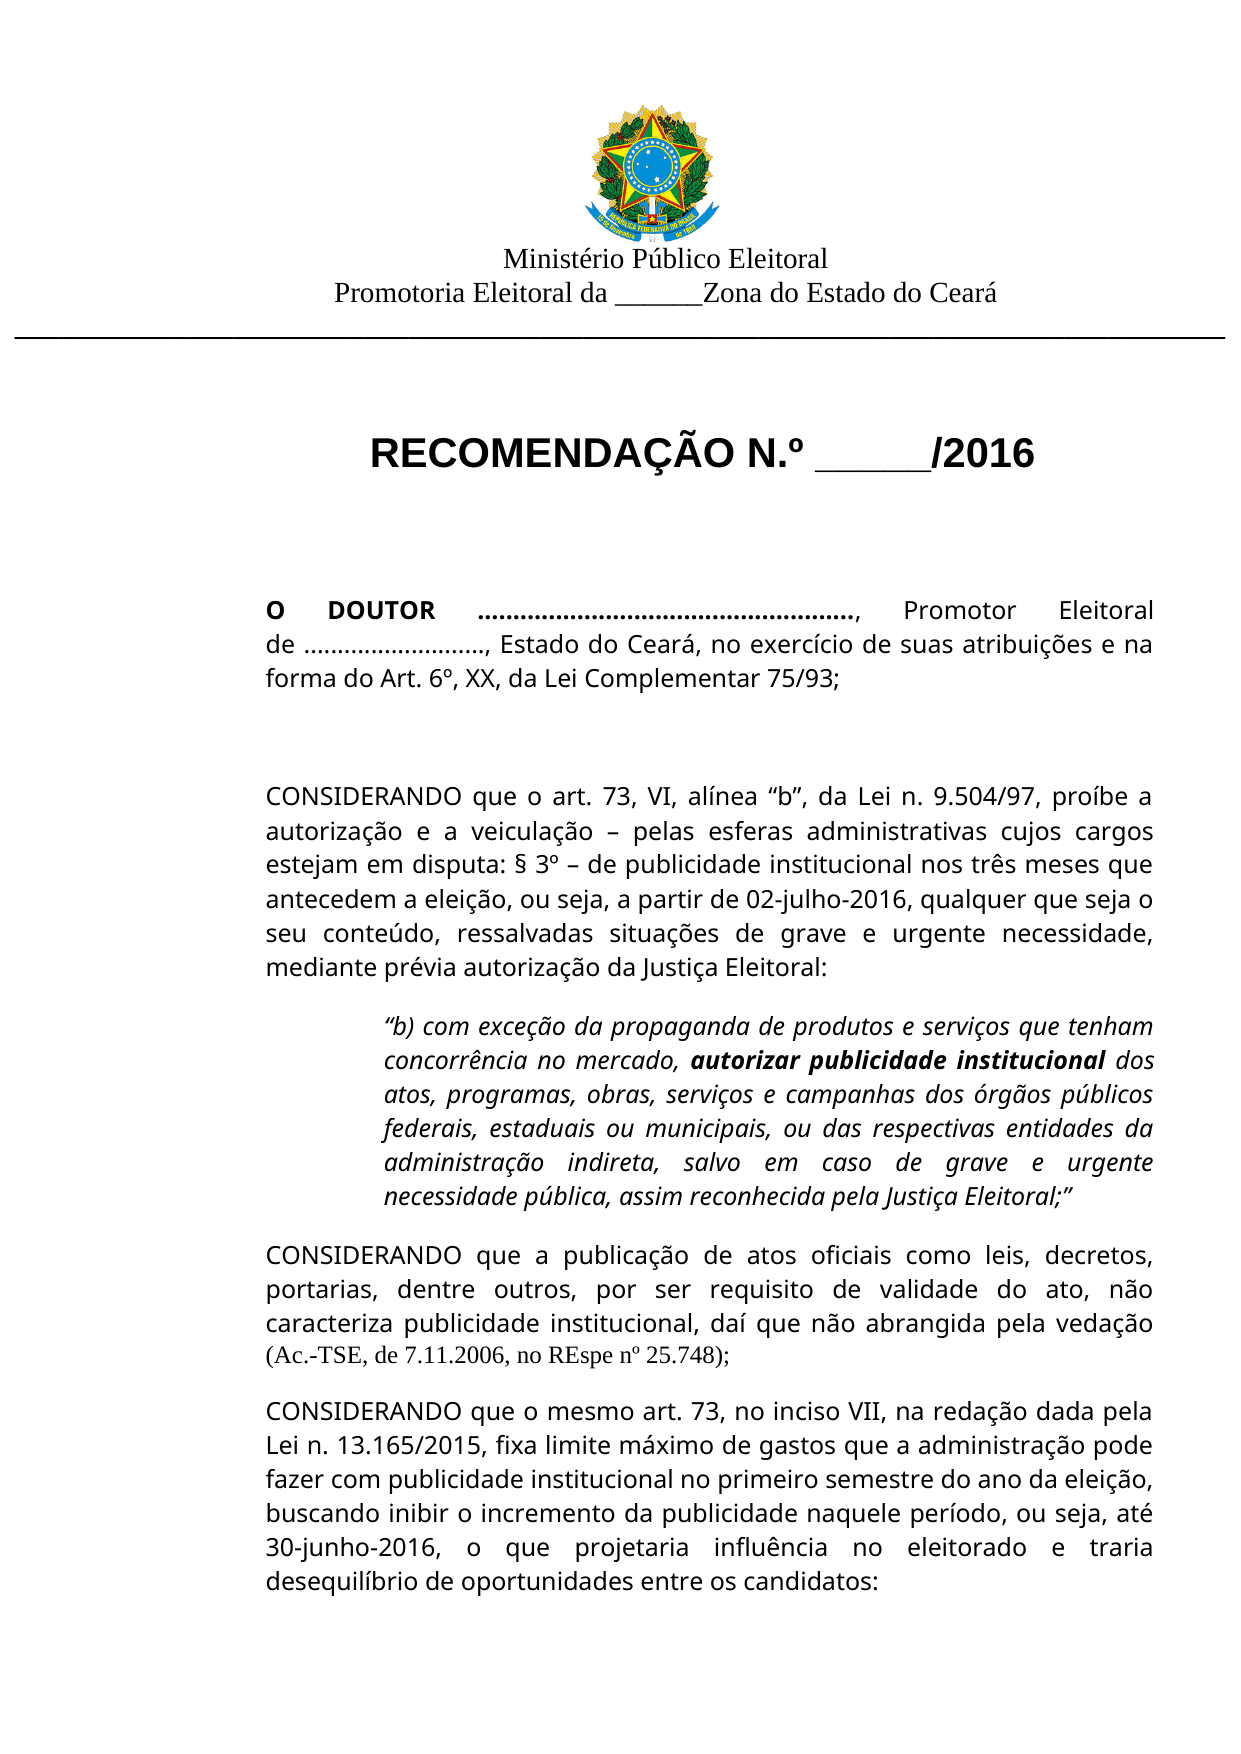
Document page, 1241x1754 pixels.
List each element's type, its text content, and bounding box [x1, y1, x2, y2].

picture [584, 105, 719, 242]
text CONSIDERANDO que o art. 73, VI, alínea “b”, da Lei n. 9.504/97, proíbe a autorização e a veiculação – pelas esferas administrativas cujos cargos estejam em disputa: § 3º – de publicidade institucional nos três meses que antecedem a eleição, ou seja, a partir de 02-julho-2016, qualquer que seja o seu conteúdo, ressalvadas situações de grave e urgente necessidade, mediante prévia autorização da Justiça Eleitoral: [265, 779, 1154, 983]
text “b) com exceção da propaganda de produtos e serviços que tenham concorrência no mercado, autorizar publicidade institucional dos atos, programas, obras, serviços e campanhas dos órgãos públicos federais, estaduais ou municipais, ou das respectivas entidades da administração indireta, salvo em caso de grave e urgente necessidade pública, assim reconhecida pela Justiça Eleitoral;” [383, 1008, 1154, 1213]
text O DOUTOR ....................................................., Promotor Eleitoral de ..........................., Estado do Ceará, no exercício de suas atribuições e na forma do Art. 6º, XX, da Lei Complementar 75/93; [265, 593, 1154, 695]
text CONSIDERANDO que a publicação de atos oficiais como leis, decretos, portarias, dentre outros, por ser requisito de validade do ato, não caracteriza publicidade institucional, daí que não abrangida pela vedação (Ac.-TSE, de 7.11.2006, no REspe nº 25.748); [265, 1238, 1154, 1369]
text RECOMENDAÇÃO N.º _____/2016 [206, 428, 1125, 476]
text CONSIDERANDO que o mesmo art. 73, no inciso VII, na redação dada pela Lei n. 13.165/2015, fixa limite máximo de gastos que a administração pode fazer com publicidade institucional no primeiro semestre do ano da eleição, buscando inibir o incremento da publicidade naquele período, ou seja, até 30-junho-2016, o que projetaria influência no eleitorado e traria desequilíbrio de oportunidades entre os candidatos: [265, 1394, 1154, 1598]
